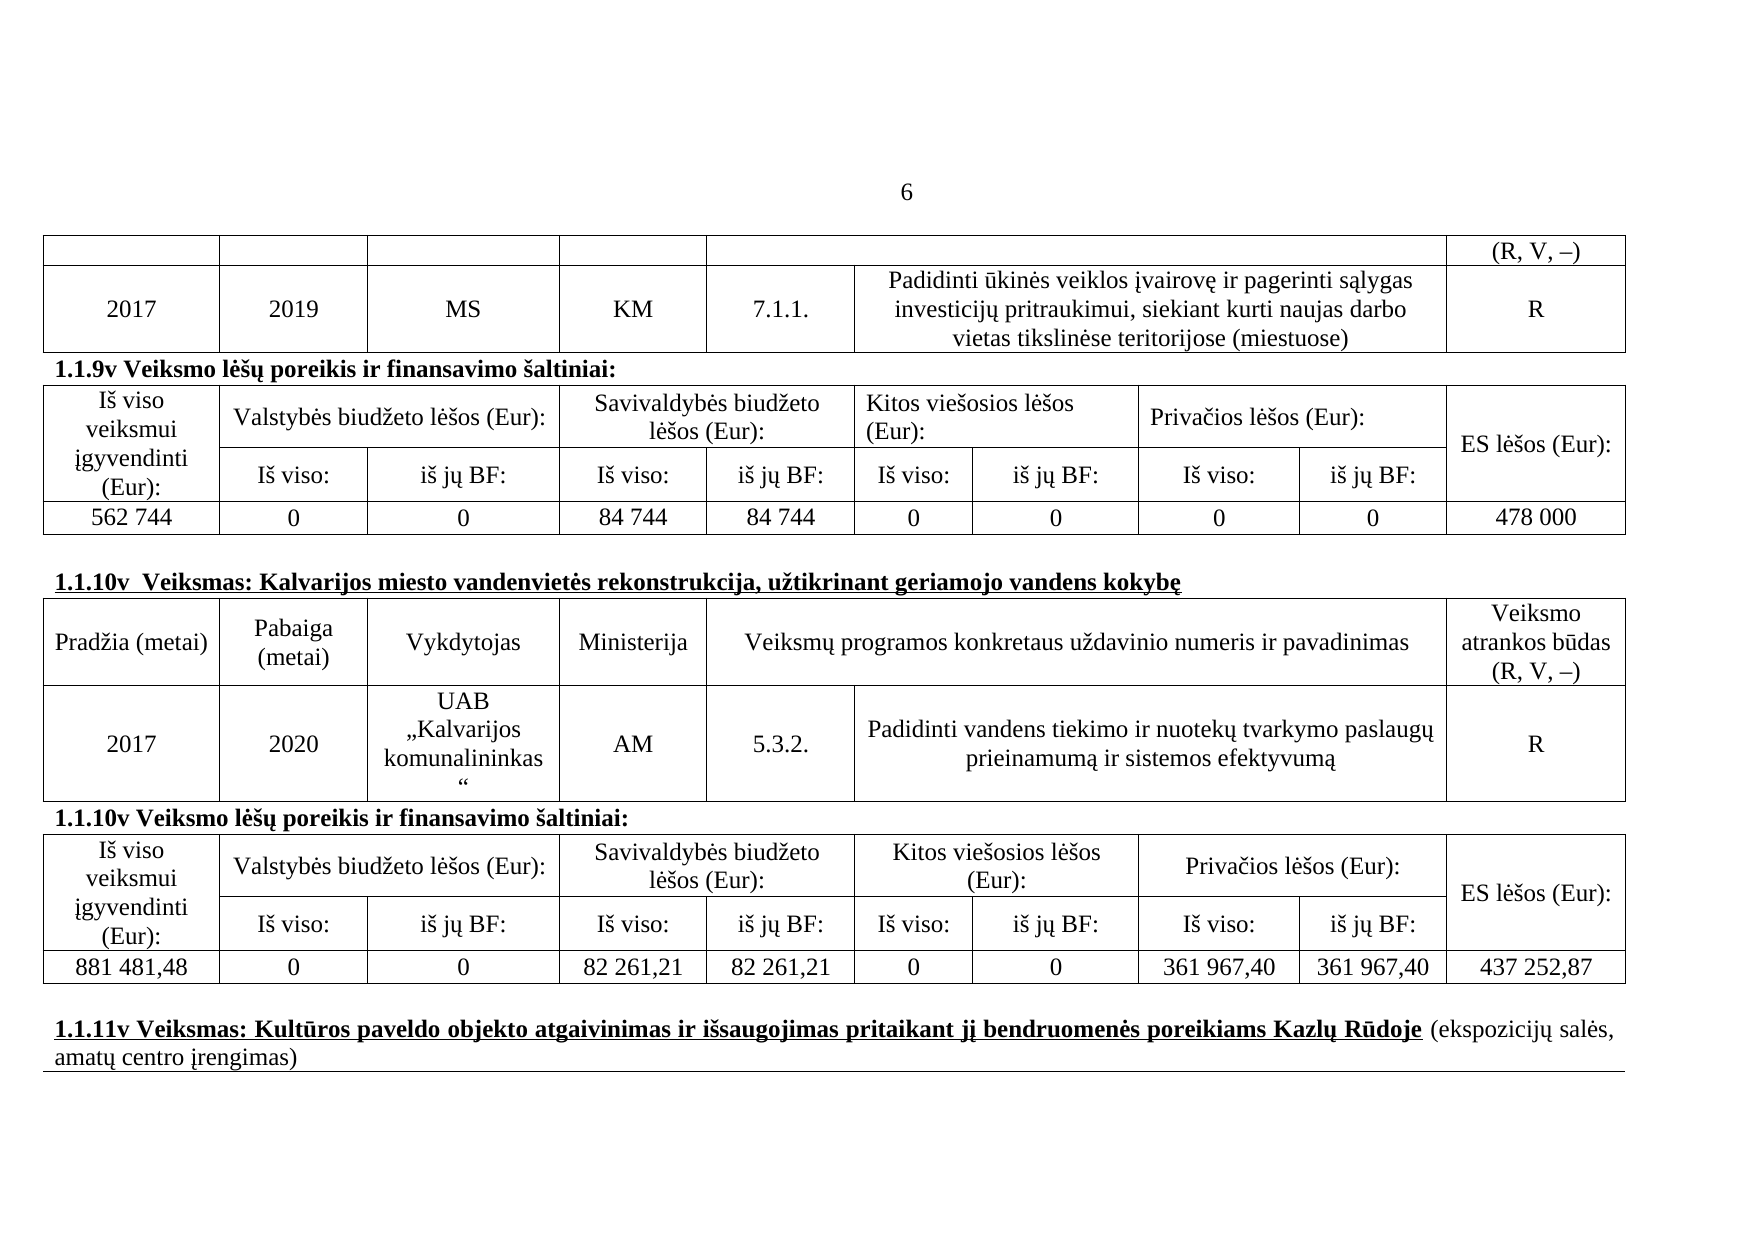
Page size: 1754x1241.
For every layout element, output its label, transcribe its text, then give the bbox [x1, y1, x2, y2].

table_cell [1626, 265, 1630, 352]
table_cell 0 [1139, 502, 1299, 533]
table_cell [1625, 983, 1630, 1014]
table_cell AM [560, 686, 706, 801]
table_cell [1626, 235, 1630, 264]
table_cell 437 252,87 [1447, 951, 1625, 982]
table_cell [559, 984, 707, 1014]
table_cell [1740, 801, 1754, 834]
table_cell [1716, 685, 1740, 801]
table_cell 82 261,21 [707, 951, 854, 982]
table_cell [1630, 447, 1655, 501]
table_cell [1740, 565, 1754, 597]
table_cell [1626, 385, 1630, 447]
table_cell [1685, 265, 1716, 352]
table_cell UAB „Kalvarijos komunalininkas“ [368, 686, 559, 801]
table_cell [367, 984, 559, 1014]
table_cell iš jų BF: [1300, 448, 1446, 501]
table_cell [707, 984, 854, 1014]
table_cell [1685, 501, 1716, 533]
table_cell [220, 984, 367, 1014]
table_cell R [1447, 266, 1625, 352]
table_cell [1685, 983, 1716, 1014]
table_cell [1655, 598, 1685, 685]
table_cell Padidinti ūkinės veiklos įvairovę ir pagerinti sąlygas investicijų pritraukimui, siekiant kurti naujas darbo vietas tikslinėse teritorijose (miestuose) [855, 266, 1446, 352]
table_cell [1625, 534, 1630, 565]
table_cell [1685, 352, 1716, 384]
table_cell [707, 236, 1446, 264]
table_cell Privačios lėšos (Eur): [1139, 835, 1446, 896]
table_cell Veiksmų programos konkretaus uždavinio numeris ir pavadinimas [707, 599, 1446, 685]
table_cell (R, V, –) [1447, 236, 1625, 264]
table_cell [1625, 801, 1630, 834]
table_cell 0 [368, 502, 559, 533]
table_cell ES lėšos (Eur): [1447, 386, 1625, 501]
table_cell [1740, 983, 1754, 1014]
table_cell [1630, 1014, 1655, 1071]
table_cell [1685, 834, 1716, 896]
table_cell [1447, 984, 1625, 1014]
table_cell 478 000 [1447, 502, 1625, 533]
table_cell 0 [220, 951, 367, 982]
table_cell [44, 236, 219, 264]
table_cell [1139, 535, 1299, 565]
table_cell Pradžia (metai) [44, 599, 219, 685]
table_cell [1740, 352, 1754, 384]
table_cell [1685, 447, 1716, 501]
table_cell [1740, 598, 1754, 685]
table_cell [855, 535, 973, 565]
table_cell [1655, 983, 1685, 1014]
table_cell [220, 236, 367, 264]
table_cell Iš viso: [220, 448, 367, 501]
table_cell [1655, 385, 1685, 447]
table_cell [1655, 896, 1685, 950]
table_cell Savivaldybės biudžeto lėšos (Eur): [560, 835, 854, 896]
table_cell [559, 535, 707, 565]
table_cell 1.1.10v Veiksmas: Kalvarijos miesto vandenvietės rekonstrukcija, užtikrinant geriamojo vandens kokybę [43, 565, 1625, 597]
table_cell [1685, 235, 1716, 264]
table_cell [1299, 984, 1447, 1014]
table_cell [707, 535, 854, 565]
table_cell [1655, 235, 1685, 264]
table_cell [220, 535, 367, 565]
table_cell [1625, 565, 1630, 597]
table_cell [1655, 501, 1685, 533]
table_cell [43, 984, 219, 1014]
table_cell Iš viso: [220, 897, 367, 950]
table_cell 0 [973, 951, 1138, 982]
table_cell Kitos viešosios lėšos (Eur): [855, 386, 1138, 447]
table_cell 5.3.2. [707, 686, 854, 801]
table_cell [1716, 385, 1740, 447]
table_cell [1625, 1014, 1630, 1071]
table_cell R [1447, 686, 1625, 801]
table_cell [1685, 1014, 1716, 1071]
table_cell [1626, 501, 1630, 533]
table_cell [1630, 235, 1655, 264]
table_cell [1630, 834, 1655, 896]
table_cell [43, 535, 219, 565]
table_cell [1740, 265, 1754, 352]
table_cell [1630, 896, 1655, 950]
table_cell [1447, 535, 1625, 565]
table_cell [1626, 685, 1630, 801]
table_cell [1740, 534, 1754, 565]
table_cell 1.1.9v Veiksmo lėšų poreikis ir finansavimo šaltiniai: [43, 353, 1625, 384]
table_cell [1685, 950, 1716, 982]
table_cell [1630, 685, 1655, 801]
table_cell [973, 535, 1139, 565]
table_cell 0 [1300, 502, 1446, 533]
table_cell iš jų BF: [707, 448, 854, 501]
table_cell [1655, 565, 1685, 597]
table_cell [1685, 896, 1716, 950]
table_cell Iš viso: [560, 448, 706, 501]
table_cell [1630, 265, 1655, 352]
table_cell [1630, 801, 1655, 834]
table_cell [1626, 834, 1630, 896]
table_cell [1630, 352, 1655, 384]
table_cell 361 967,40 [1300, 951, 1446, 982]
table_cell [1740, 685, 1754, 801]
table_cell [1716, 801, 1740, 834]
table_cell 0 [973, 502, 1138, 533]
table_cell [1685, 685, 1716, 801]
table_cell [1740, 385, 1754, 447]
table_cell [1630, 534, 1655, 565]
table_cell [1630, 385, 1655, 447]
table_cell [367, 535, 559, 565]
table_cell 0 [855, 951, 972, 982]
table_cell Veiksmo atrankos būdas (R, V, –) [1447, 599, 1625, 685]
table_cell 82 261,21 [560, 951, 706, 982]
table_cell [1685, 598, 1716, 685]
table_cell [1740, 235, 1754, 264]
table_cell Kitos viešosios lėšos (Eur): [855, 835, 1138, 896]
table_cell Valstybės biudžeto lėšos (Eur): [220, 835, 559, 896]
table_cell [1655, 801, 1685, 834]
table_cell [1655, 1014, 1685, 1071]
table_cell 84 744 [707, 502, 854, 533]
table_cell [1716, 501, 1740, 533]
table_cell [1685, 385, 1716, 447]
table_cell [1630, 983, 1655, 1014]
table_cell 2017 [44, 686, 219, 801]
table_cell [1655, 685, 1685, 801]
table_cell iš jų BF: [707, 897, 854, 950]
table_cell [1626, 950, 1630, 982]
table_cell Iš viso: [1139, 448, 1299, 501]
table_cell [1655, 950, 1685, 982]
table_cell [1626, 896, 1630, 950]
table_cell [1685, 801, 1716, 834]
table_cell [1716, 834, 1740, 896]
table_cell iš jų BF: [368, 897, 559, 950]
table_cell [1740, 501, 1754, 533]
table_cell [560, 236, 706, 264]
table_cell [1716, 352, 1740, 384]
table_cell 0 [220, 502, 367, 533]
table_cell iš jų BF: [973, 448, 1138, 501]
table_cell [1655, 265, 1685, 352]
table_cell [1299, 535, 1447, 565]
table_cell [1716, 265, 1740, 352]
table_cell [1685, 534, 1716, 565]
table_cell [1716, 896, 1740, 950]
table_cell 7.1.1. [707, 266, 854, 352]
table_cell iš jų BF: [973, 897, 1138, 950]
table_cell [1630, 598, 1655, 685]
table_cell [1685, 565, 1716, 597]
table_cell 0 [368, 951, 559, 982]
table_cell [1740, 896, 1754, 950]
table_cell iš jų BF: [368, 448, 559, 501]
table_cell [1655, 447, 1685, 501]
table_cell KM [560, 266, 706, 352]
table_cell MS [368, 266, 559, 352]
table_cell Privačios lėšos (Eur): [1139, 386, 1446, 447]
table_cell iš jų BF: [1300, 897, 1446, 950]
table_cell [1630, 950, 1655, 982]
table_cell Valstybės biudžeto lėšos (Eur): [220, 386, 559, 447]
table_cell [1630, 501, 1655, 533]
table_cell [1716, 950, 1740, 982]
table_cell [1740, 950, 1754, 982]
table_cell [1655, 352, 1685, 384]
table_cell 2017 [44, 266, 219, 352]
table_cell [1625, 352, 1630, 384]
table_cell Iš viso: [560, 897, 706, 950]
table_cell ES lėšos (Eur): [1447, 835, 1625, 950]
table_cell [1716, 983, 1740, 1014]
table_cell Iš viso veiksmui įgyvendinti (Eur): [44, 386, 219, 501]
table_cell 2019 [220, 266, 367, 352]
table_cell Iš viso: [855, 448, 972, 501]
table_cell [1655, 834, 1685, 896]
table_cell [973, 984, 1139, 1014]
table_cell Pabaiga (metai) [220, 599, 367, 685]
table_cell 84 744 [560, 502, 706, 533]
table_cell Savivaldybės biudžeto lėšos (Eur): [560, 386, 854, 447]
table_cell Ministerija [560, 599, 706, 685]
table_cell [1716, 598, 1740, 685]
table_cell [855, 984, 973, 1014]
table_cell [1716, 534, 1740, 565]
table_cell [368, 236, 559, 264]
table_cell 881 481,48 [44, 951, 219, 982]
table_cell [1655, 534, 1685, 565]
table_cell [1626, 598, 1630, 685]
table_cell [1716, 1014, 1740, 1071]
table_cell [1716, 235, 1740, 264]
table_cell 0 [855, 502, 972, 533]
table_cell Vykdytojas [368, 599, 559, 685]
table_cell 562 744 [44, 502, 219, 533]
table_cell [1139, 984, 1299, 1014]
table_cell [1626, 447, 1630, 501]
table_cell [1740, 1014, 1754, 1071]
table_cell Iš viso: [855, 897, 972, 950]
table_cell [1740, 447, 1754, 501]
table_cell Iš viso: [1139, 897, 1299, 950]
table_cell 1.1.11v Veiksmas: Kultūros paveldo objekto atgaivinimas ir išsaugojimas pritaikant jį bendruomenės poreikiams Kazlų Rūdoje (ekspozicijų salės, amatų centro įrengimas) [43, 1014, 1625, 1071]
table_cell [1740, 834, 1754, 896]
table_cell [1630, 565, 1655, 597]
table_cell 2020 [220, 686, 367, 801]
table_cell Padidinti vandens tiekimo ir nuotekų tvarkymo paslaugų prieinamumą ir sistemos efektyvumą [855, 686, 1446, 801]
table_cell [1716, 447, 1740, 501]
table_cell 1.1.10v Veiksmo lėšų poreikis ir finansavimo šaltiniai: [43, 802, 1625, 834]
table_cell 361 967,40 [1139, 951, 1299, 982]
table_cell [1716, 565, 1740, 597]
table_cell Iš viso veiksmui įgyvendinti (Eur): [44, 835, 219, 950]
